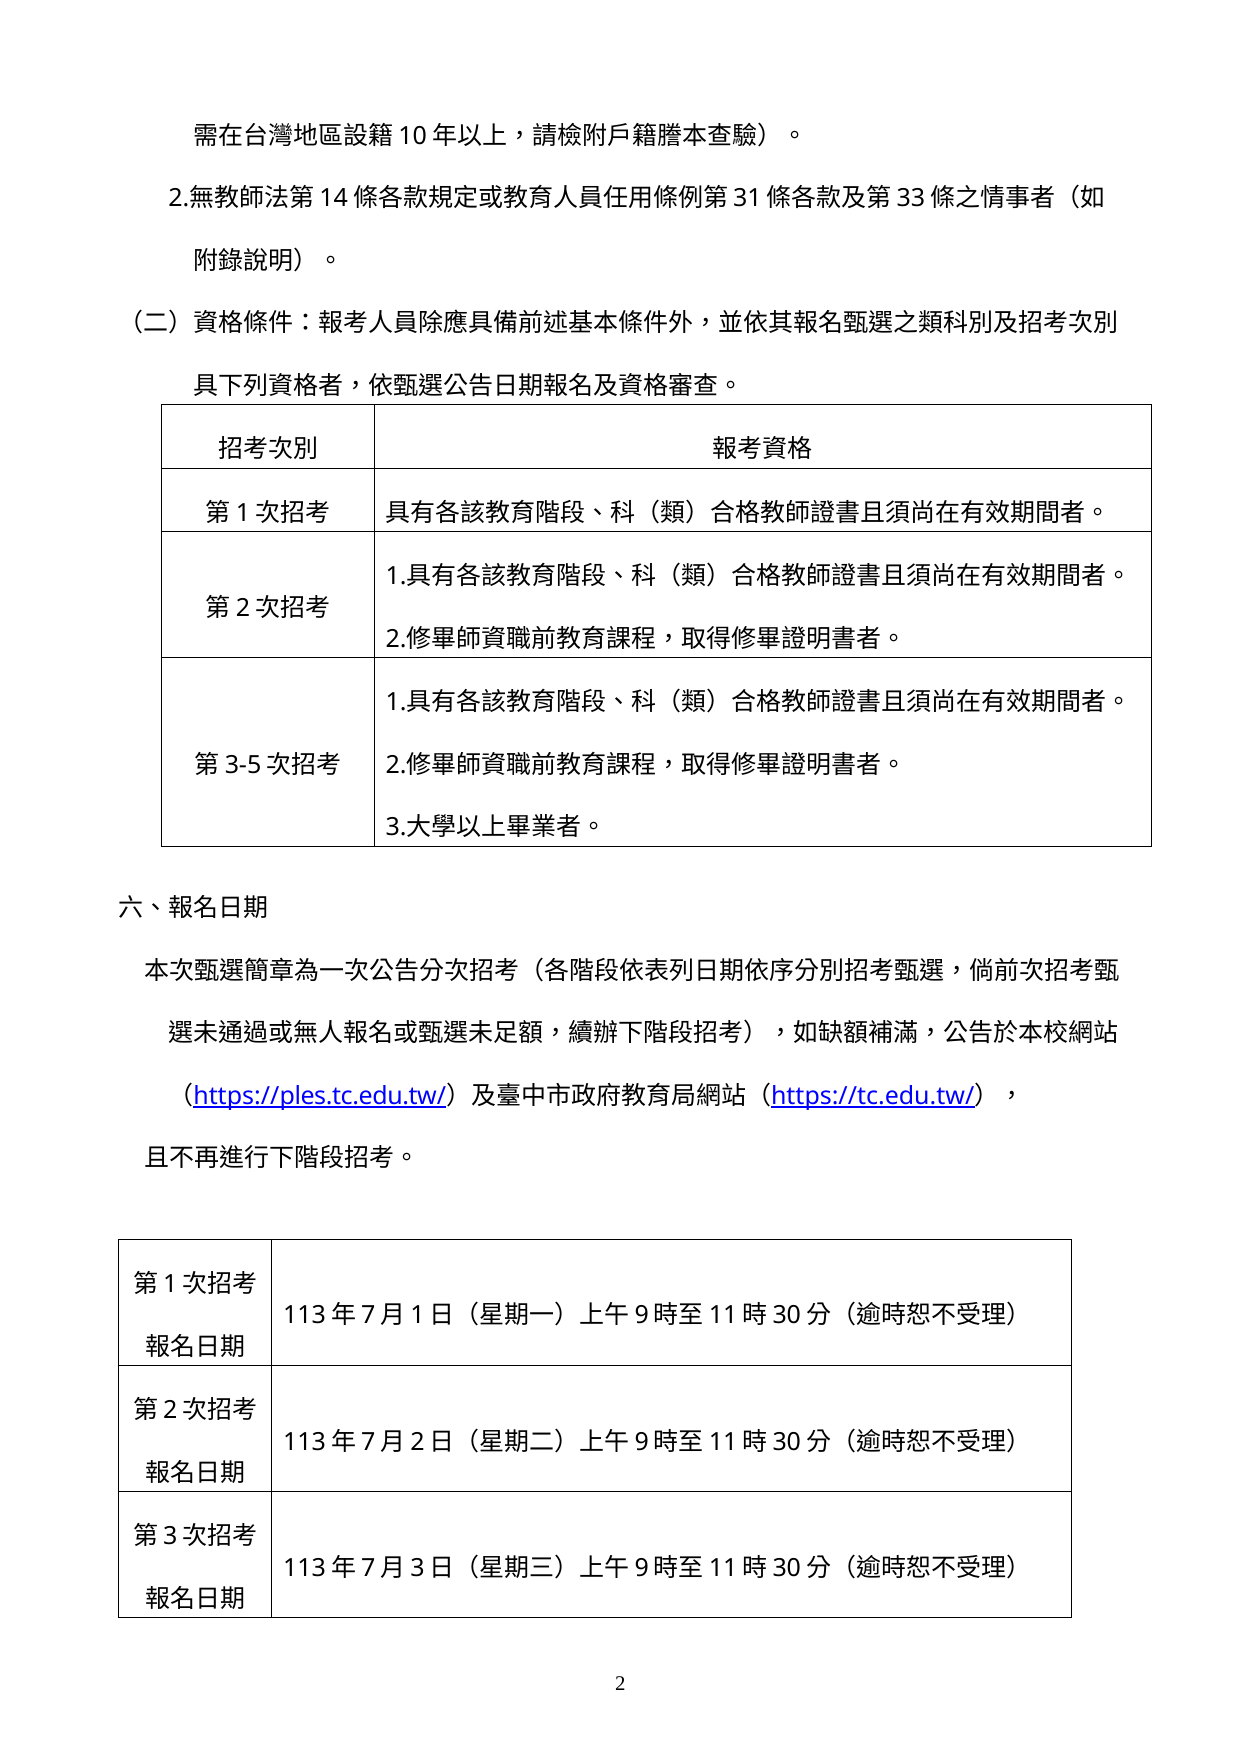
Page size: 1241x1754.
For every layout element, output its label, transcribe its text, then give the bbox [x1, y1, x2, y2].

table_cell 第3次招考 報名日期 [119, 1492, 271, 1617]
table_header 113年7月1日（星期一）上午9時至11時30分（逾時恕不受理） [272, 1240, 1071, 1365]
text 本次甄選簡章為一次公告分次招考（各階段依表列日期依序分別招考甄選，倘前次招考甄選未通過或無人報名或甄選未足額，續辦下階段招考），如缺額補滿，公告於本校網站（https://ples.tc.edu.tw/）及臺中市政府教育局網站（https://tc.edu.tw/）， [118, 927, 1122, 1114]
table_cell 第3-5次招考 [162, 658, 374, 846]
table_cell 113年7月3日（星期三）上午9時至11時30分（逾時恕不受理） [272, 1492, 1071, 1617]
table_cell 第2次招考 [162, 532, 374, 657]
table_cell 第1次招考 [162, 469, 374, 531]
table_header 招考次別 [162, 405, 374, 468]
table_cell 第2次招考 報名日期 [119, 1366, 271, 1491]
text 2.無教師法第14條各款規定或教育人員任用條例第31條各款及第33條之情事者（如附錄說明）。 [168, 154, 1122, 279]
table_header 報考資格 [375, 405, 1151, 468]
table_cell 1.具有各該教育階段、科（類）合格教師證書且須尚在有效期間者。 2.修畢師資職前教育課程，取得修畢證明書者。 [375, 532, 1151, 657]
text 六、報名日期 [118, 864, 1122, 927]
table_cell 1.具有各該教育階段、科（類）合格教師證書且須尚在有效期間者。 2.修畢師資職前教育課程，取得修畢證明書者。 3.大學以上畢業者。 [375, 658, 1151, 846]
text 需在台灣地區設籍10年以上，請檢附戶籍謄本查驗）。 [118, 92, 1122, 154]
text 且不再進行下階段招考。 [118, 1114, 1122, 1177]
table_cell 113年7月2日（星期二）上午9時至11時30分（逾時恕不受理） [272, 1366, 1071, 1491]
text （二）資格條件：報考人員除應具備前述基本條件外，並依其報名甄選之類科別及招考次別具下列資格者，依甄選公告日期報名及資格審查。 [118, 279, 1122, 404]
table_cell 具有各該教育階段、科（類）合格教師證書且須尚在有效期間者。 [375, 469, 1151, 531]
table_header 第1次招考 報名日期 [119, 1240, 271, 1365]
